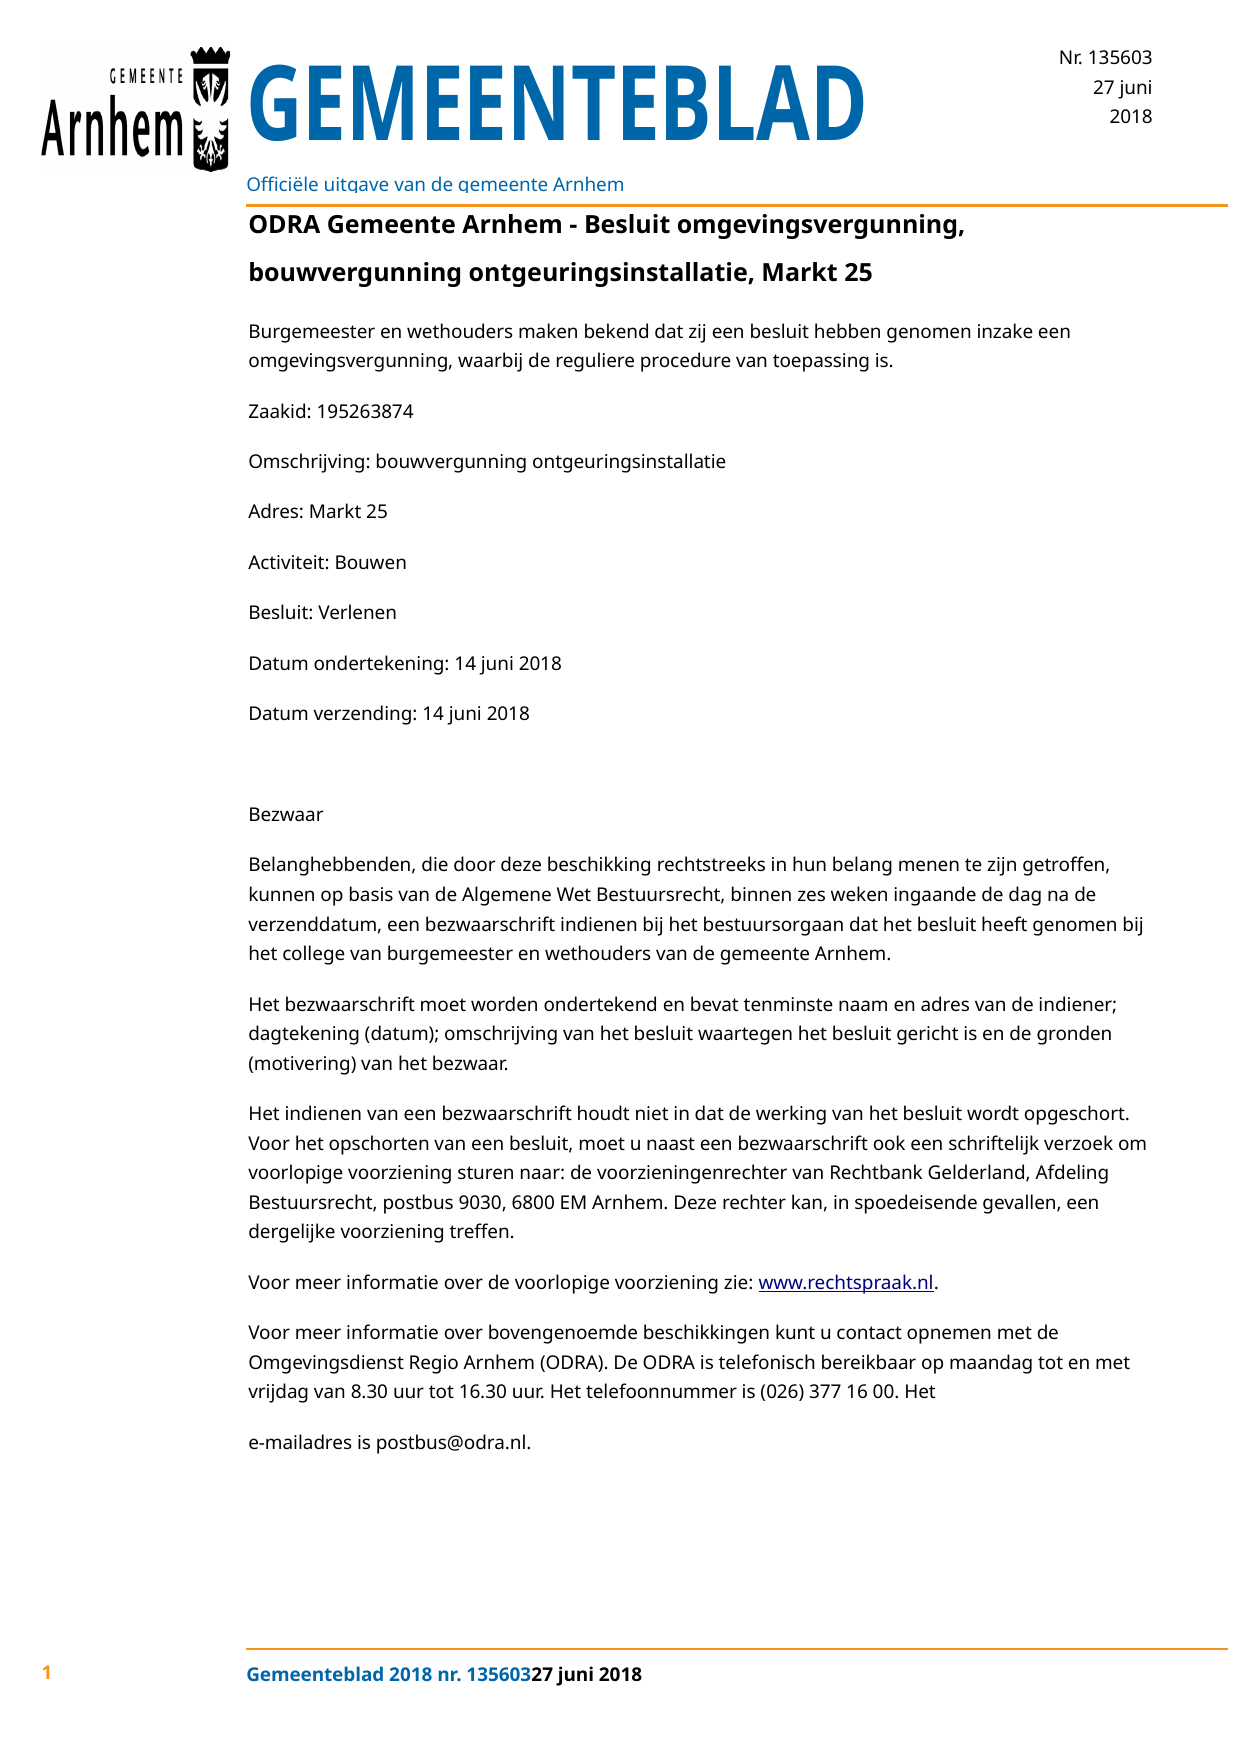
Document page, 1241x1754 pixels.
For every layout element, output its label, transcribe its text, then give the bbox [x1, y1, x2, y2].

text Datum ondertekening: 14 juni 2018 [248, 650, 1152, 676]
text Burgemeester en wethouders maken bekend dat zij een besluit hebben genomen inzake een omgevingsvergunning, waarbij de reguliere procedure van toepassing is. [248, 318, 1152, 373]
text e-mailadres is postbus@odra.nl. [248, 1429, 1152, 1455]
text Omschrijving: bouwvergunning ontgeuringsinstallatie [248, 448, 1152, 474]
text Belanghebbenden, die door deze beschikking rechtstreeks in hun belang menen te zijn getroffen, kunnen op basis van de Algemene Wet Bestuursrecht, binnen zes weken ingaande de dag na de verzenddatum, een bezwaarschrift indienen bij het bestuursorgaan dat het besluit heeft genomen bij het college van burgemeester en wethouders van de gemeente Arnhem. [248, 852, 1152, 966]
text Zaakid: 195263874 [248, 398, 1152, 424]
text Bezwaar [248, 801, 1152, 827]
text Voor meer informatie over bovengenoemde beschikkingen kunt u contact opnemen met de Omgevingsdienst Regio Arnhem (ODRA). De ODRA is telefonisch bereikbaar op maandag tot en met vrijdag van 8.30 uur tot 16.30 uur. Het telefoonnummer is (026) 377 16 00. Het [248, 1319, 1152, 1404]
text Adres: Markt 25 [248, 499, 1152, 524]
text Voor meer informatie over de voorlopige voorziening zie: www.rechtspraak.nl. [248, 1269, 1152, 1295]
text ODRA Gemeente Arnhem - Besluit omgevingsvergunning, bouwvergunning ontgeuringsinstallatie, Markt 25 [248, 207, 1152, 288]
text Activiteit: Bouwen [248, 549, 1152, 575]
text Datum verzending: 14 juni 2018 [248, 700, 1152, 726]
picture [41, 47, 231, 172]
text Het bezwaarschrift moet worden ondertekend en bevat tenminste naam en adres van de indiener; dagtekening (datum); omschrijving van het besluit waartegen het besluit gericht is en de gronden (motivering) van het bezwaar. [248, 991, 1152, 1076]
text Het indienen van een bezwaarschrift houdt niet in dat de werking van het besluit wordt opgeschort. Voor het opschorten van een besluit, moet u naast een bezwaarschrift ook een schriftelijk verzoek om voorlopige voorziening sturen naar: de voorzieningenrechter van Rechtbank Gelderland, Afdeling Bestuursrecht, postbus 9030, 6800 EM Arnhem. Deze rechter kan, in spoedeisende gevallen, een dergelijke voorziening treffen. [248, 1100, 1152, 1244]
text Besluit: Verlenen [248, 599, 1152, 625]
